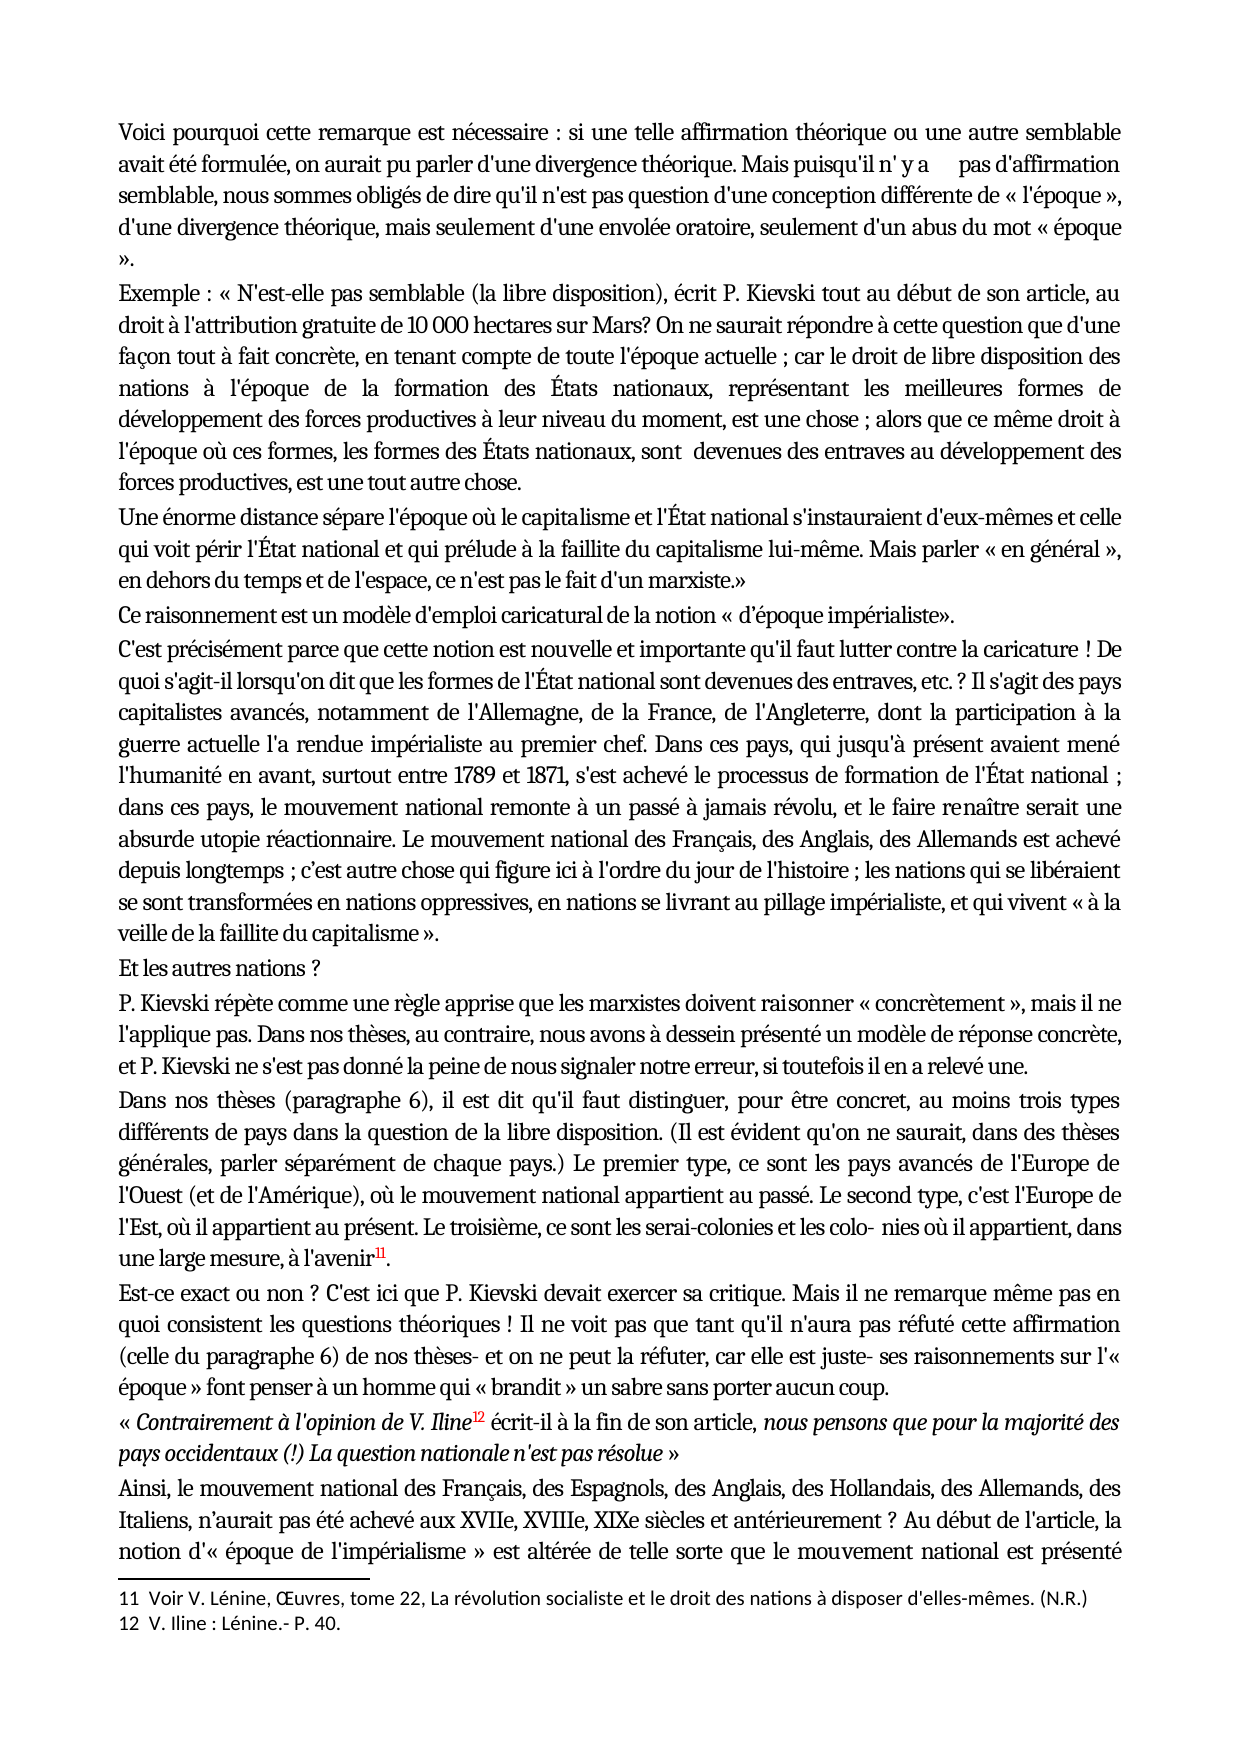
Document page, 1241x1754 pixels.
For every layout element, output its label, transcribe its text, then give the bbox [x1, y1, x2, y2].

text Ainsi, le mouvement national des Français, des Espagnols, des Anglais, des Hollandais, des Allemands, des Italiens, n’aurait pas été achevé aux XVIIe, XVIIIe, XIXe siècles et antérieurement ? Au début de l'article, la no­tion d'« époque de l'impérialisme » est altérée de telle sorte que le mou­vement national est présenté [118, 1474, 1122, 1566]
text Est-ce exact ou non ? C'est ici que P. Kievski devait exercer sa critique. Mais il ne remarque même pas en quoi consistent les questions théo­riques ! Il ne voit pas que tant qu'il n'aura pas réfuté cette affirmation (celle du paragraphe 6) de nos thèses- et on ne peut la réfuter, car elle est juste- ses raisonnements sur l'« époque » font penser à un homme qui « brandit » un sabre sans porter aucun coup. [118, 1278, 1122, 1402]
text Une énorme distance sépare l'époque où le capita­lisme et l'État national s'instauraient d'eux-mêmes et celle qui voit périr l'État national et qui prélude à la faillite du capitalisme lui-même. Mais parler « en général », en dehors du temps et de l'espace, ce n'est pas le fait d'un marxiste.» [118, 503, 1122, 595]
text Voici pourquoi cette remarque est nécessaire : si une telle affirmation théorique ou une autre semblable avait été formulée, on aurait pu parler d'une divergence théorique. Mais puisqu'il n' y a pas d'affirmation semblable, nous sommes obligés de dire qu'il n'est pas question d'une concep­tion différente de « l'époque », d'une divergence théorique, mais seule­ment d'une envolée oratoire, seulement d'un abus du mot « époque ». [118, 118, 1122, 273]
text Et les autres nations ? [118, 954, 1122, 983]
text C'est précisément parce que cette notion est nou­velle et importante qu'il faut lutter contre la caricature ! De quoi s'agit-il lorsqu'on dit que les formes de l'État national sont devenues des entraves, etc. ? Il s'agit des pays capitalistes avancés, notamment de l'Allemagne, de la France, de l'Angleterre, dont la participation à la guerre actuelle l'a rendue impérialiste au premier chef. Dans ces pays, qui jusqu'à présent avaient mené l'humanité en avant, surtout entre 1789 et 1871, s'est achevé le processus de formation de l'État national ; dans ces pays, le mouvement national remonte à un passé à jamais révolu, et le faire re­naître serait une absurde utopie réactionnaire. Le mouvement national des Français, des Anglais, des Allemands est achevé depuis longtemps ; c’est autre chose qui figure ici à l'ordre du jour de l'histoire ; les nations qui se libéraient se sont transformées en nations oppressives, en nations se li­vrant au pillage impérialiste, et qui vivent « à la veille de la faillite du capitalisme ». [118, 635, 1122, 948]
text Dans nos thèses (paragraphe 6), il est dit qu'il faut distinguer, pour être concret, au moins trois types différents de pays dans la question de la libre disposition. (Il est évident qu'on ne saurait, dans des thèses géné­rales, parler séparément de chaque pays.) Le premier type, ce sont les pays avancés de l'Europe de l'Ouest (et de l'Amérique), où le mouvement national appartient au passé. Le second type, c'est l'Europe de l'Est, où il appartient au présent. Le troisième, ce sont les serai-colonies et les colo- nies où il appartient, dans une large mesure, à l'avenir. [118, 1086, 1122, 1273]
text V. Iline : Lénine.- P. 40. [118, 1610, 1122, 1636]
text Exemple : « N'est-elle pas semblable (la libre disposition), écrit P. Kievski tout au début de son article, au droit à l'attribution gratuite de 10 000 hectares sur Mars? On ne saurait répondre à cette question que d'une fa­çon tout à fait concrète, en tenant compte de toute l'époque actuelle ; car le droit de libre disposition des nations à l'époque de la formation des États nationaux, représentant les meilleures formes de développement des forces productives à leur niveau du moment, est une chose ; alors que ce même droit à l'époque où ces formes, les formes des États nationaux, sont devenues des entraves au développement des forces productives, est une tout autre chose. [118, 279, 1122, 497]
text « Contrairement à l'opinion de V. Iline écrit-il à la fin de son article, nous pensons que pour la majorité des pays occidentaux (!) La question nationale n'est pas résolue » [118, 1408, 1122, 1468]
text P. Kievski répète comme une règle apprise que les marxistes doivent rai­sonner « concrètement », mais il ne l'applique pas. Dans nos thèses, au contraire, nous avons à dessein présenté un modèle de réponse concrète, et P. Kievski ne s'est pas donné la peine de nous signaler notre erreur, si toutefois il en a relevé une. [118, 988, 1122, 1080]
text Voir V. Lénine, Œuvres, tome 22, La révolution socialiste et le droit des nations à disposer d'elles-mêmes. (N.R.) [118, 1585, 1122, 1610]
text Ce raisonnement est un modèle d'emploi caricatural de la notion « d’époque impérialiste». [118, 601, 1122, 629]
